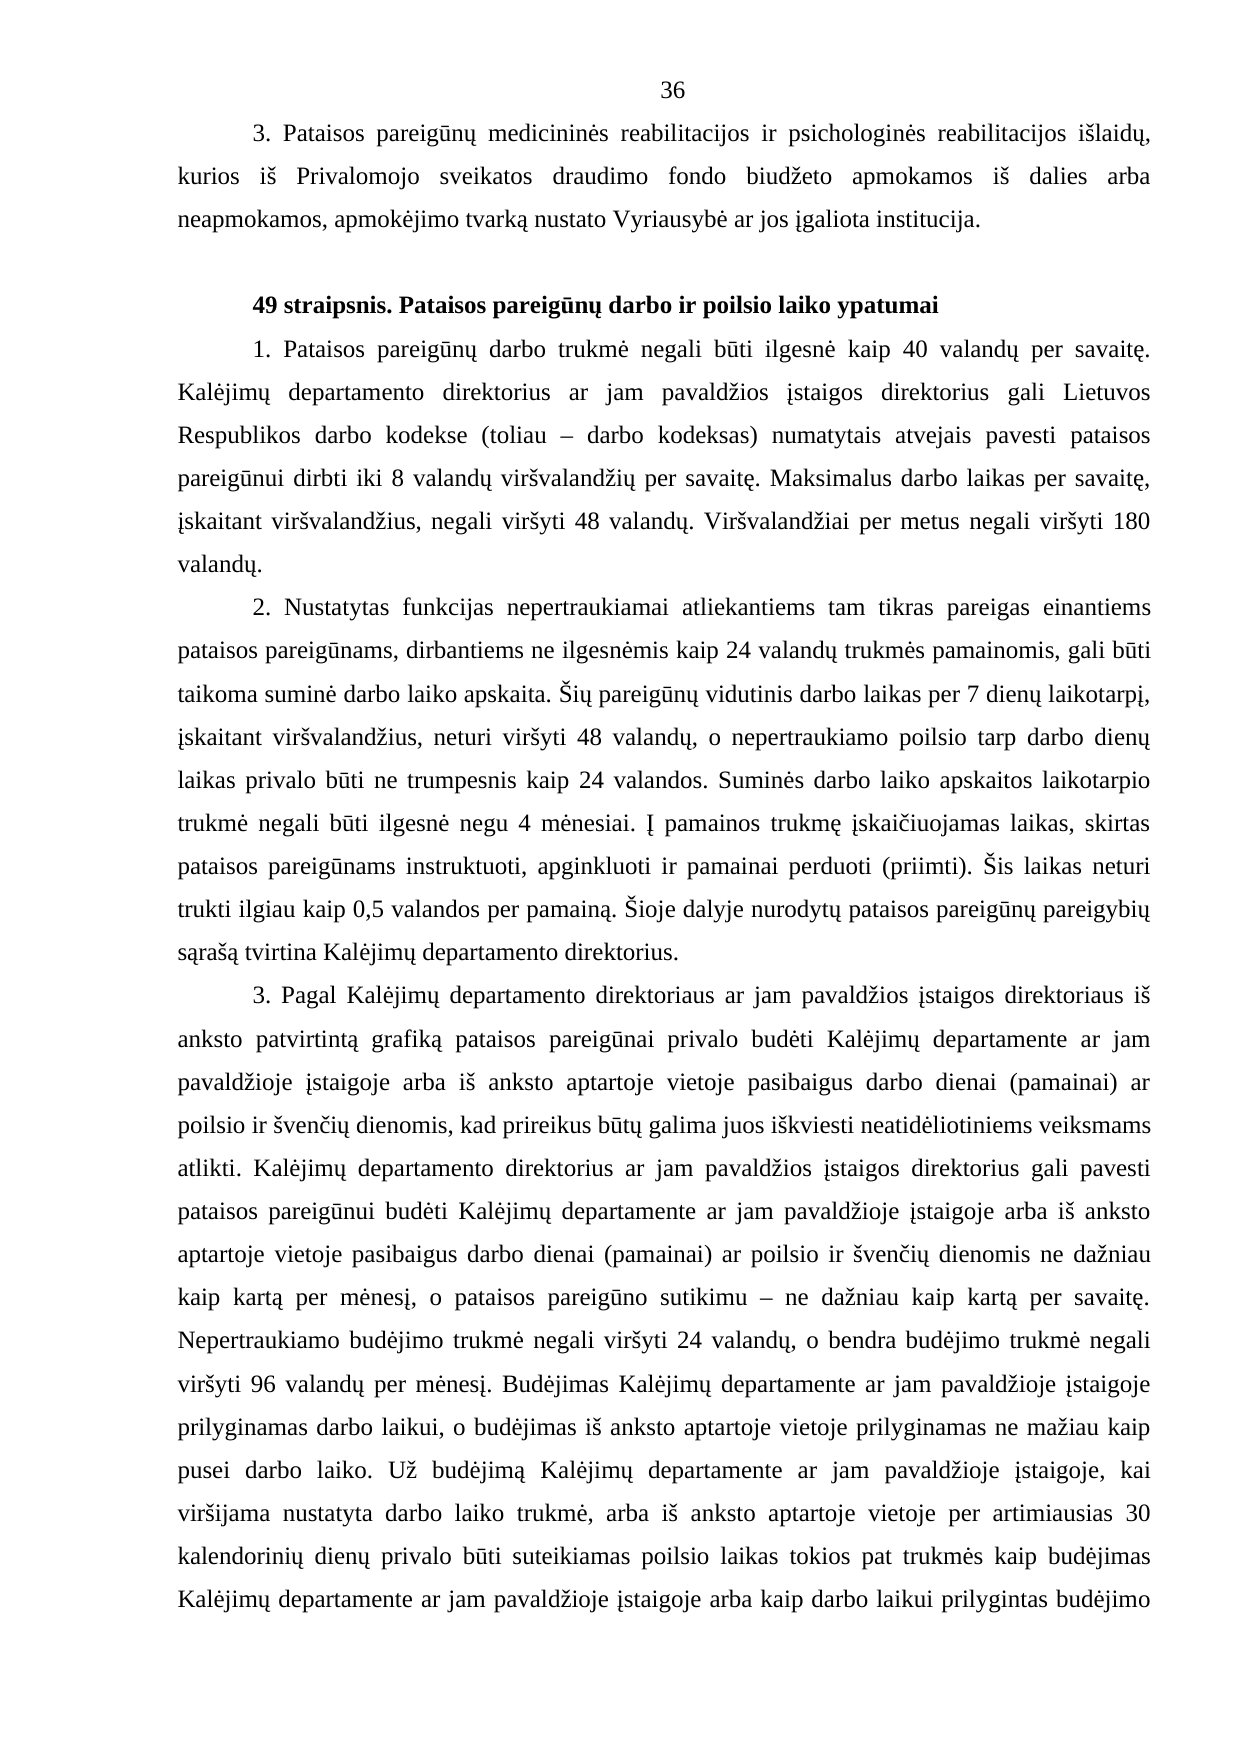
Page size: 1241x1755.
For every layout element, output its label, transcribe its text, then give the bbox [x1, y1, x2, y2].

text 3. Pataisos pareigūnų medicininės reabilitacijos ir psichologinės reabilitacijos išlaidų, kurios iš Privalomojo sveikatos draudimo fondo biudžeto apmokamos iš dalies arba neapmokamos, apmokėjimo tvarką nustato Vyriausybė ar jos įgaliota institucija. [177, 118, 1152, 233]
text 3. Pagal Kalėjimų departamento direktoriaus ar jam pavaldžios įstaigos direktoriaus iš anksto patvirtintą grafiką pataisos pareigūnai privalo budėti Kalėjimų departamente ar jam pavaldžioje įstaigoje arba iš anksto aptartoje vietoje pasibaigus darbo dienai (pamainai) ar poilsio ir švenčių dienomis, kad prireikus būtų galima juos iškviesti neatidėliotiniems veiksmams atlikti. Kalėjimų departamento direktorius ar jam pavaldžios įstaigos direktorius gali pavesti pataisos pareigūnui budėti Kalėjimų departamente ar jam pavaldžioje įstaigoje arba iš anksto aptartoje vietoje pasibaigus darbo dienai (pamainai) ar poilsio ir švenčių dienomis ne dažniau kaip kartą per mėnesį, o pataisos pareigūno sutikimu – ne dažniau kaip kartą per savaitę. Nepertraukiamo budėjimo trukmė negali viršyti 24 valandų, o bendra budėjimo trukmė negali viršyti 96 valandų per mėnesį. Budėjimas Kalėjimų departamente ar jam pavaldžioje įstaigoje prilyginamas darbo laikui, o budėjimas iš anksto aptartoje vietoje prilyginamas ne mažiau kaip pusei darbo laiko. Už budėjimą Kalėjimų departamente ar jam pavaldžioje įstaigoje, kai viršijama nustatyta darbo laiko trukmė, arba iš anksto aptartoje vietoje per artimiausias 30 kalendorinių dienų privalo būti suteikiamas poilsio laikas tokios pat trukmės kaip budėjimas Kalėjimų departamente ar jam pavaldžioje įstaigoje arba kaip darbo laikui prilygintas budėjimo [177, 981, 1152, 1613]
text 2. Nustatytas funkcijas nepertraukiamai atliekantiems tam tikras pareigas einantiems pataisos pareigūnams, dirbantiems ne ilgesnėmis kaip 24 valandų trukmės pamainomis, gali būti taikoma suminė darbo laiko apskaita. Šių pareigūnų vidutinis darbo laikas per 7 dienų laikotarpį, įskaitant viršvalandžius, neturi viršyti 48 valandų, o nepertraukiamo poilsio tarp darbo dienų laikas privalo būti ne trumpesnis kaip 24 valandos. Suminės darbo laiko apskaitos laikotarpio trukmė negali būti ilgesnė negu 4 mėnesiai. Į pamainos trukmę įskaičiuojamas laikas, skirtas pataisos pareigūnams instruktuoti, apginkluoti ir pamainai perduoti (priimti). Šis laikas neturi trukti ilgiau kaip 0,5 valandos per pamainą. Šioje dalyje nurodytų pataisos pareigūnų pareigybių sąrašą tvirtina Kalėjimų departamento direktorius. [177, 592, 1152, 966]
text 49 straipsnis. Pataisos pareigūnų darbo ir poilsio laiko ypatumai [177, 291, 1152, 319]
text 1. Pataisos pareigūnų darbo trukmė negali būti ilgesnė kaip 40 valandų per savaitę. Kalėjimų departamento direktorius ar jam pavaldžios įstaigos direktorius gali Lietuvos Respublikos darbo kodekse (toliau – darbo kodeksas) numatytais atvejais pavesti pataisos pareigūnui dirbti iki 8 valandų viršvalandžių per savaitę. Maksimalus darbo laikas per savaitę, įskaitant viršvalandžius, negali viršyti 48 valandų. Viršvalandžiai per metus negali viršyti 180 valandų. [177, 334, 1152, 578]
